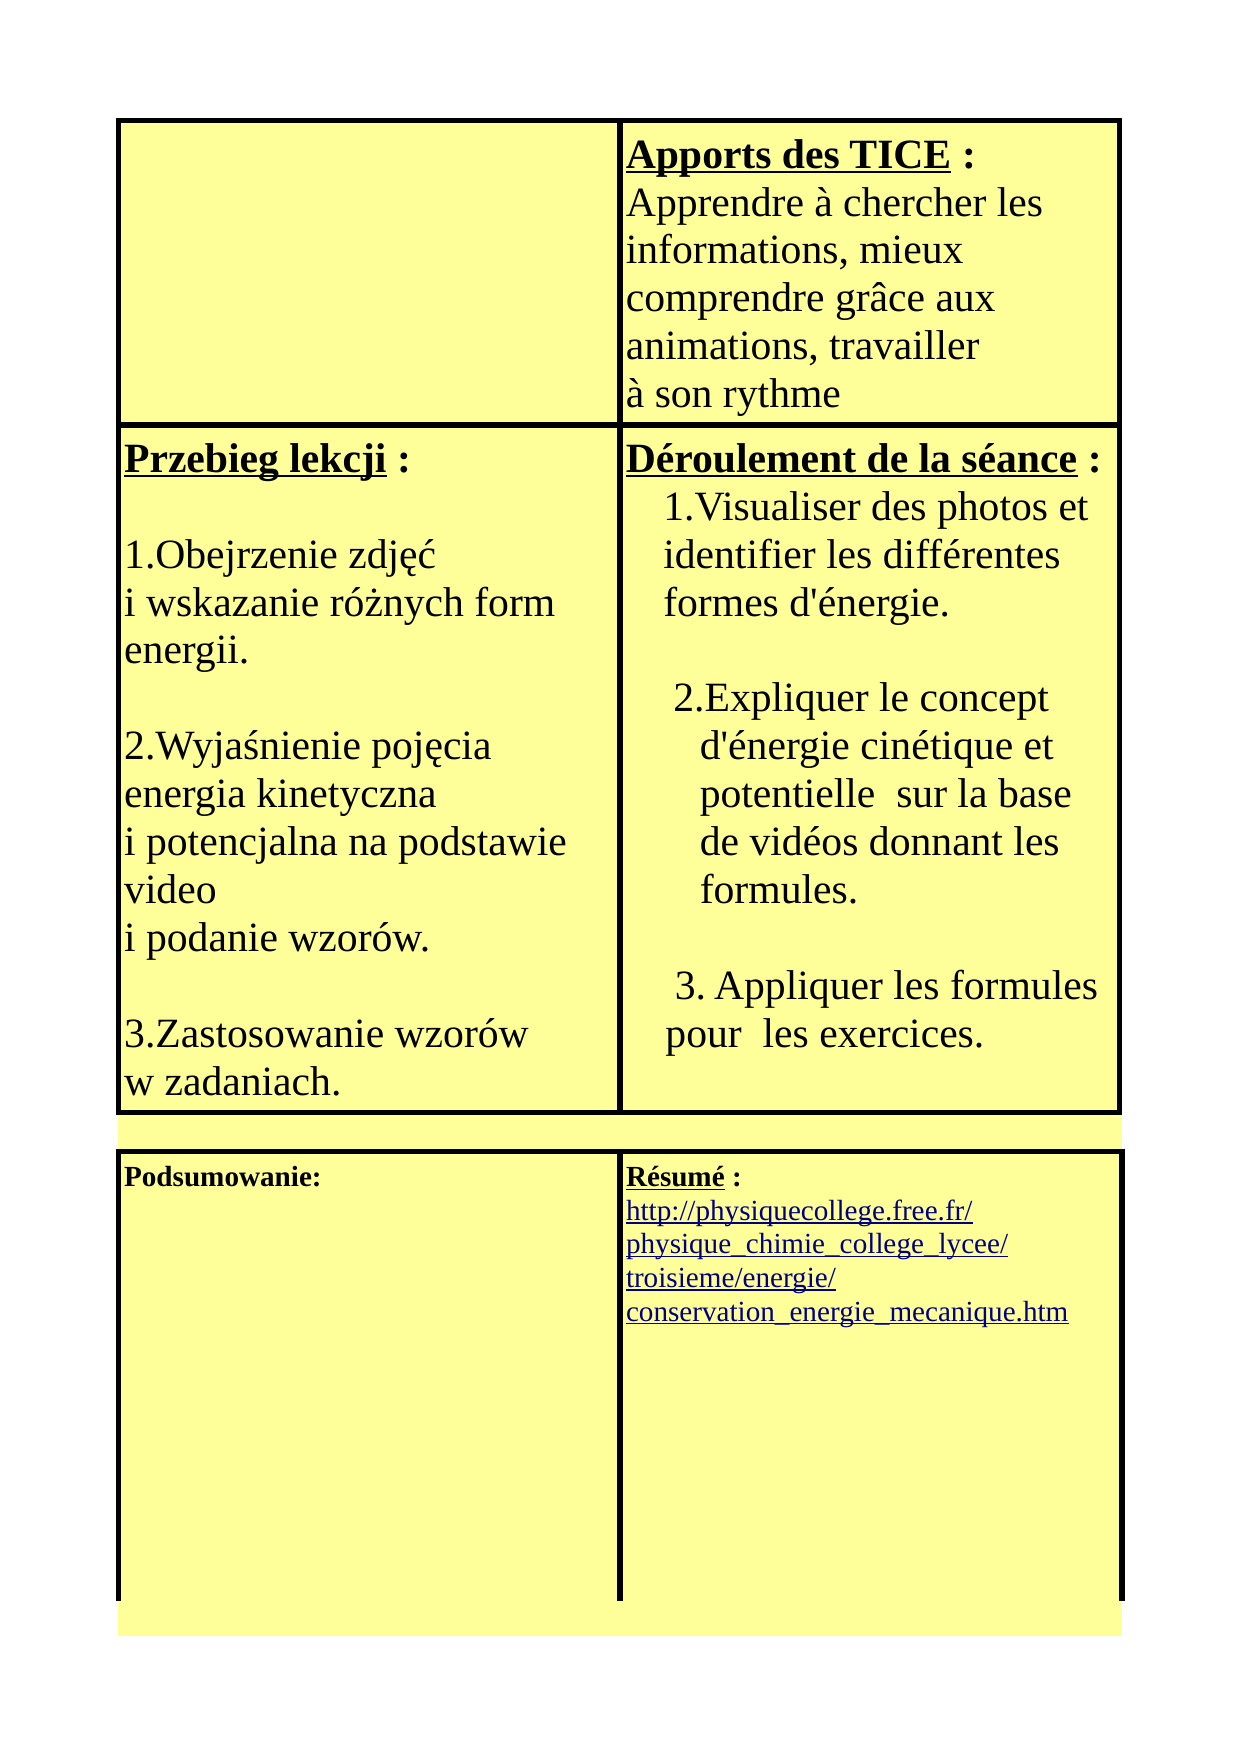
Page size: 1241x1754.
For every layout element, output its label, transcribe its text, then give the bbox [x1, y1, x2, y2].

table_header Résumé : http://physiquecollege.free.fr/physique_chimie_college_lycee/troisieme/energie/conservation_energie_mecanique.htm [623, 1154, 1119, 1601]
table_cell Apports des TICE : Apprendre à chercher les informations, mieux comprendre grâce aux animations, travailler à son rythme [623, 123, 1117, 422]
table_cell [121, 123, 617, 422]
table_header Podsumowanie: [121, 1154, 617, 1601]
table_cell Przebieg lekcji : Obejrzenie zdjęć i wskazanie różnych form energii. Wyjaśnienie pojęcia energia kinetyczna i potencjalna na podstawie video i podanie wzorów. Zastosowanie wzorów w zadaniach. [121, 428, 617, 1110]
table_cell Déroulement de la séance : Visualiser des photos et identifier les différentes formes d'énergie. Expliquer le concept d'énergie cinétique et potentielle sur la base de vidéos donnant les formules. 3. Appliquer les formules pour les exercices. [623, 428, 1117, 1110]
